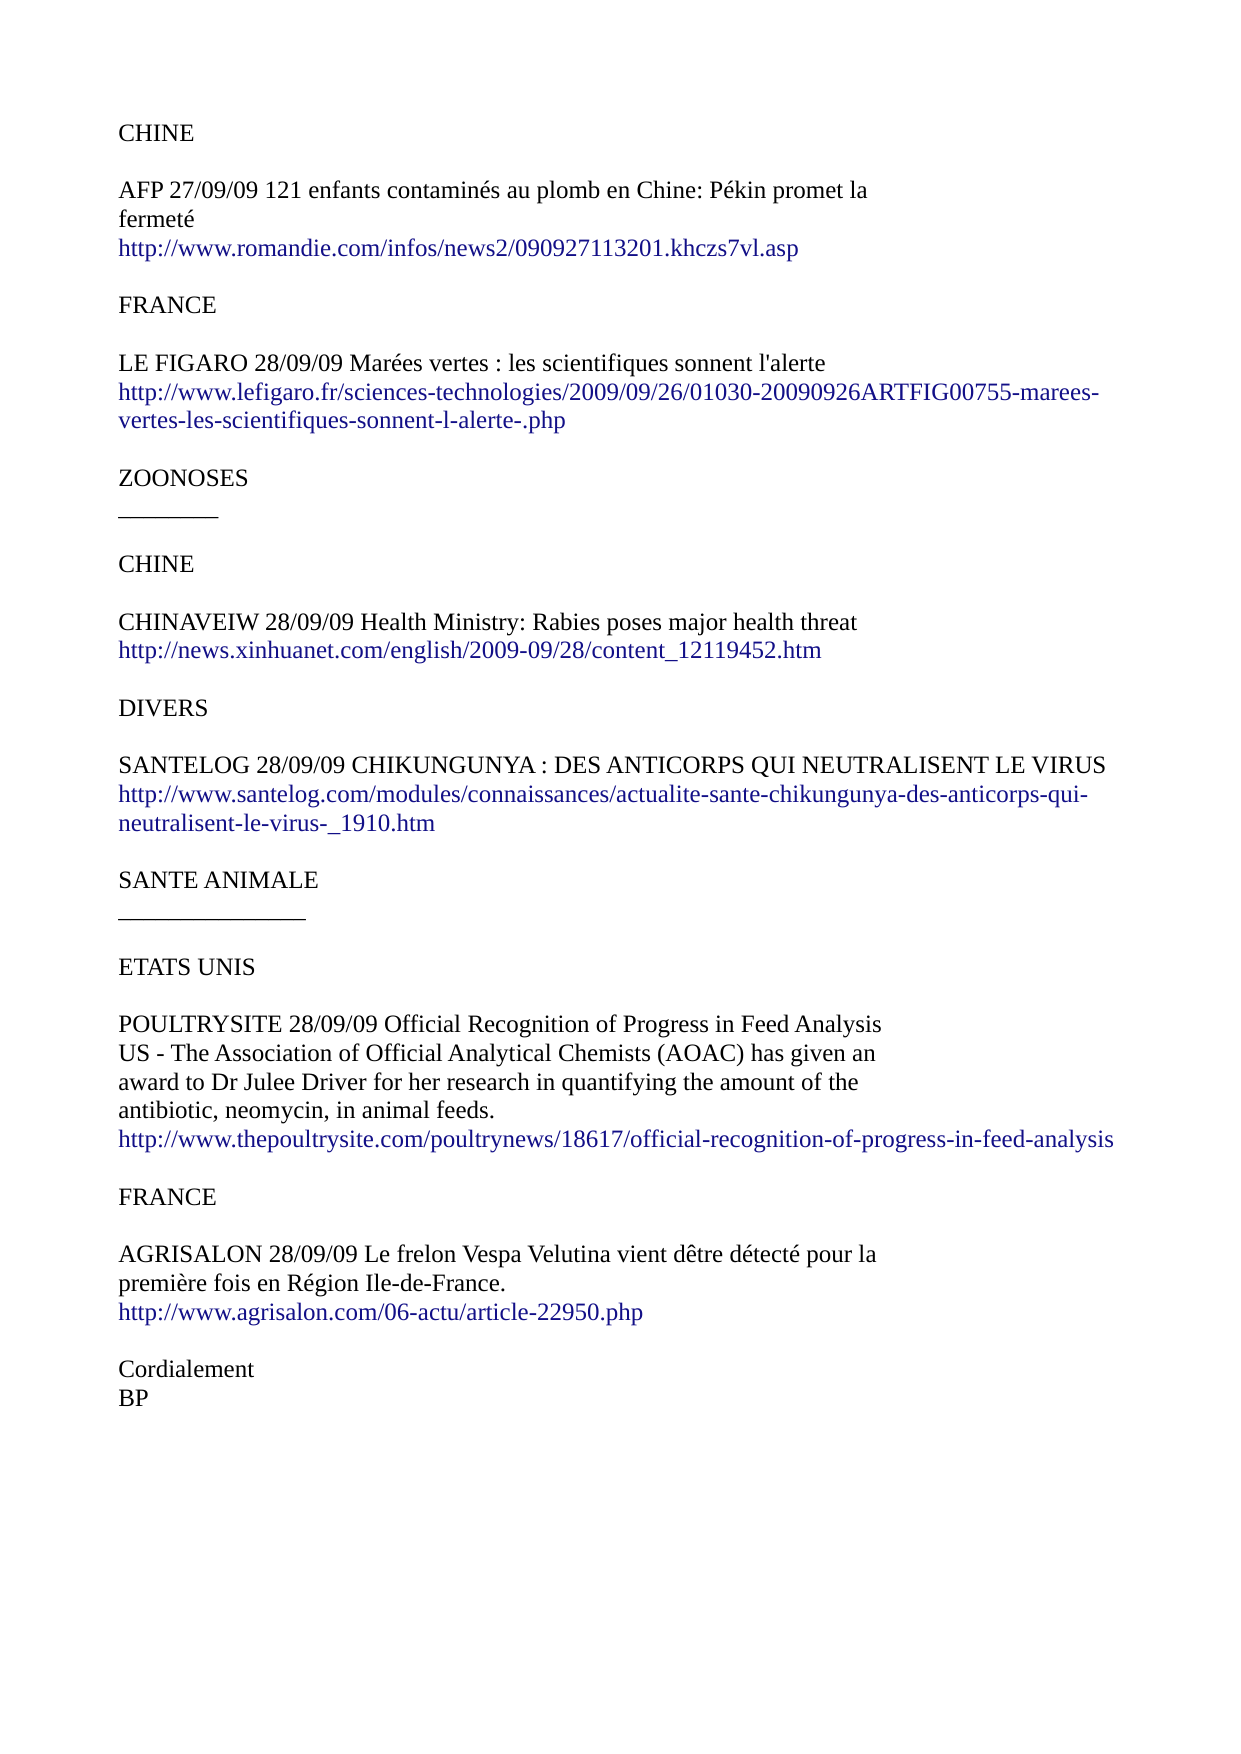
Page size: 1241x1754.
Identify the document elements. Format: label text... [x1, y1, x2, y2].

text CHINE AFP 27/09/09 121 enfants contaminés au plomb en Chine: Pékin promet la fermeté http://www.romandie.com/infos/news2/090927113201.khczs7vl.asp FRANCE LE FIGARO 28/09/09 Marées vertes : les scientifiques sonnent l'alerte http://www.lefigaro.fr/sciences-technologies/2009/09/26/01030-20090926ARTFIG00755-marees-vertes-les-scientifiques-sonnent-l-alerte-.php ZOONOSES ________ CHINE CHINAVEIW 28/09/09 Health Ministry: Rabies poses major health threat http://news.xinhuanet.com/english/2009-09/28/content_12119452.htm DIVERS SANTELOG 28/09/09 CHIKUNGUNYA : DES ANTICORPS QUI NEUTRALISENT LE VIRUS http://www.santelog.com/modules/connaissances/actualite-sante-chikungunya-des-anticorps-qui-neutralisent-le-virus-_1910.htm SANTE ANIMALE _______________ ETATS UNIS POULTRYSITE 28/09/09 Official Recognition of Progress in Feed Analysis US - The Association of Official Analytical Chemists (AOAC) has given an award to Dr Julee Driver for her research in quantifying the amount of the antibiotic, neomycin, in animal feeds. http://www.thepoultrysite.com/poultrynews/18617/official-recognition-of-progress-in-feed-analysis FRANCE AGRISALON 28/09/09 Le frelon Vespa Velutina vient dêtre détecté pour la première fois en Région Ile-de-France. http://www.agrisalon.com/06-actu/article-22950.php Cordialement BP [118, 118, 1122, 1412]
